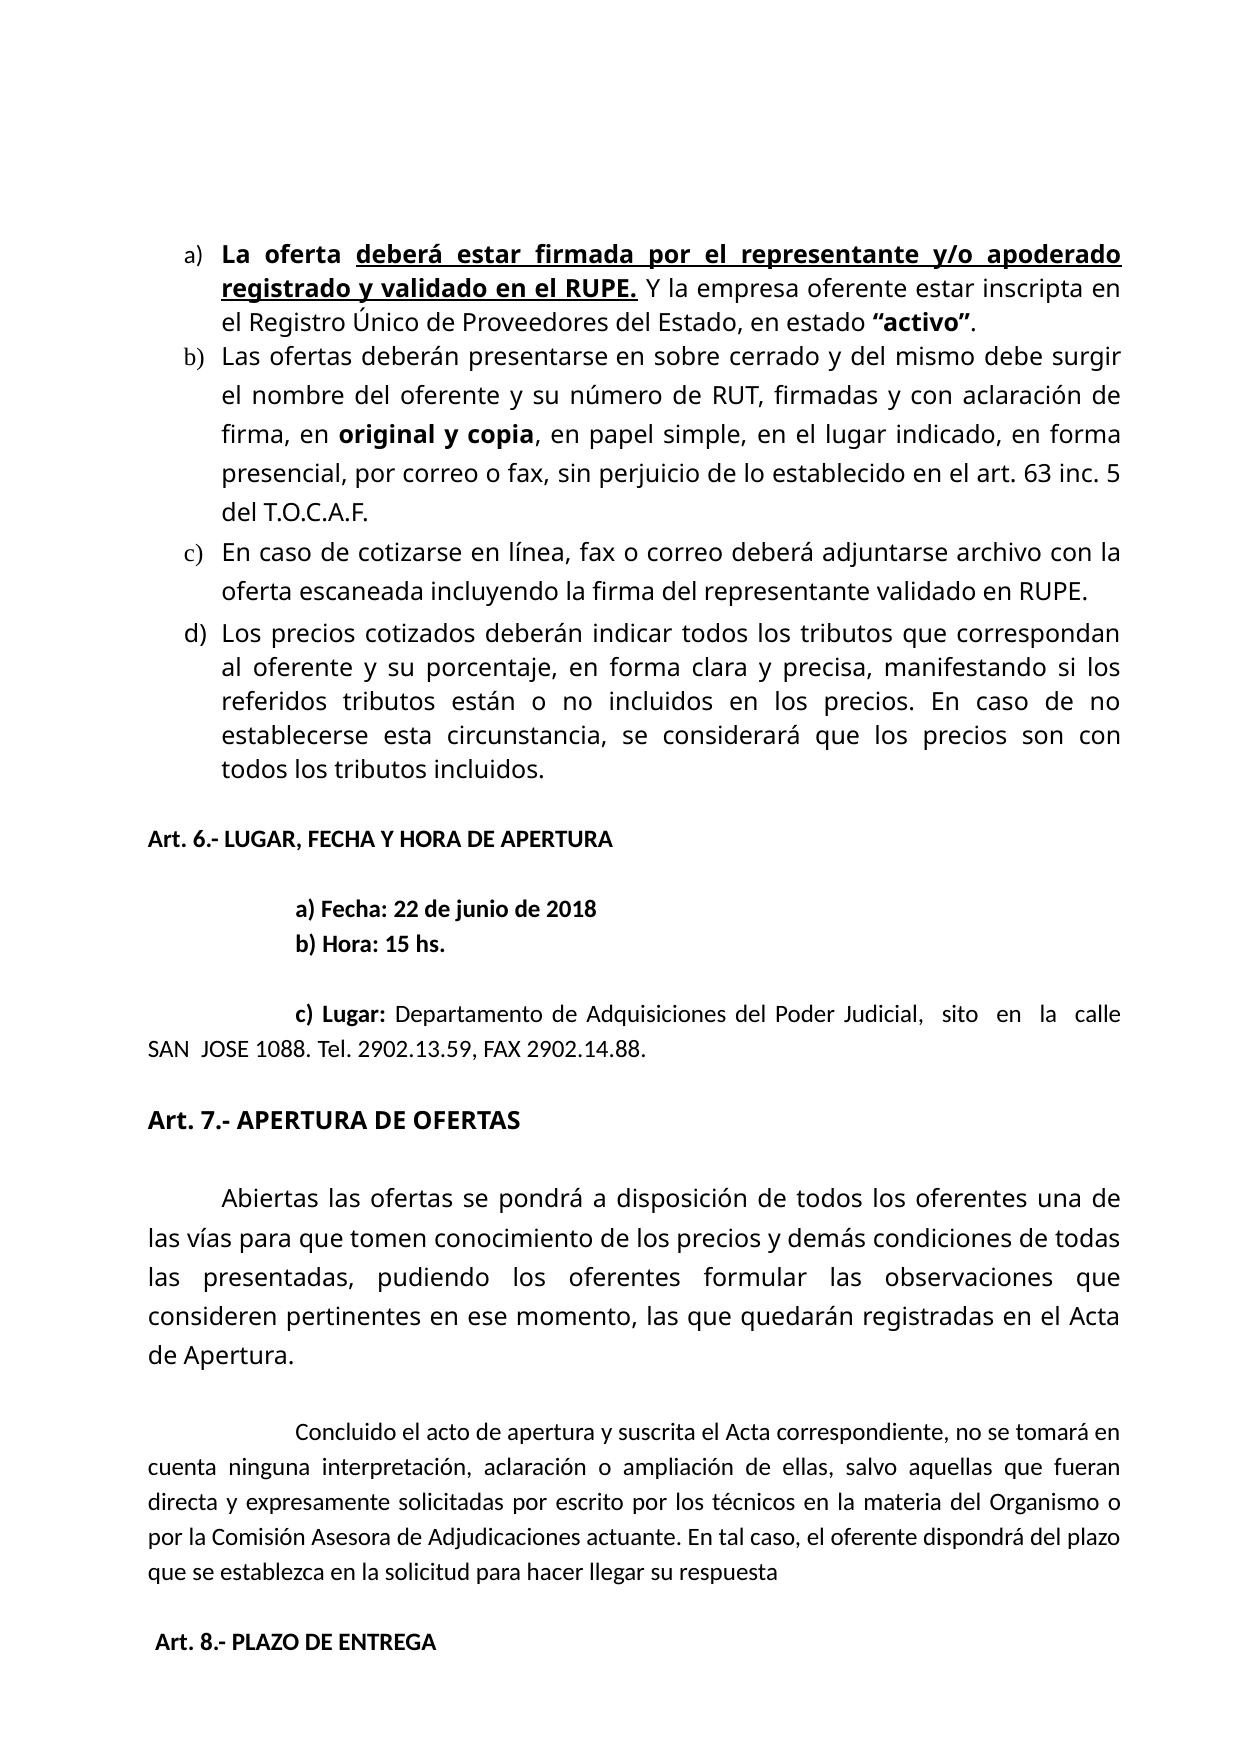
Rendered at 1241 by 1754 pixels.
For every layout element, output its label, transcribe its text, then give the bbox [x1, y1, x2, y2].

text Art. 7.- APERTURA DE OFERTAS [148, 1103, 1122, 1137]
text b) Hora: 15 hs. [148, 928, 1122, 958]
text Art. 6.- LUGAR, FECHA Y HORA DE APERTURA [148, 823, 1122, 853]
list En caso de cotizarse en línea, fax o correo deberá adjuntarse archivo con la oferta escaneada incluyendo la firma del representante validado en RUPE. [184, 534, 1122, 607]
text c) Lugar: Departamento de Adquisiciones del Poder Judicial, sito en la calle SAN JOSE 1088. Tel. 2902.13.59, FAX 2902.14.88. [148, 998, 1122, 1063]
text Concluido el acto de apertura y suscrita el Acta correspondiente, no se tomará en cuenta ninguna interpretación, aclaración o ampliación de ellas, salvo aquellas que fueran directa y expresamente solicitadas por escrito por los técnicos en la materia del Organismo o por la Comisión Asesora de Adjudicaciones actuante. En tal caso, el oferente dispondrá del plazo que se establezca en la solicitud para hacer llegar su respuesta [148, 1416, 1122, 1587]
list Los precios cotizados deberán indicar todos los tributos que correspondan al oferente y su porcentaje, en forma clara y precisa, manifestando si los referidos tributos están o no incluidos en los precios. En caso de no establecerse esta circunstancia, se considerará que los precios son con todos los tributos incluidos. [184, 616, 1122, 786]
text Art. 8.- PLAZO DE ENTREGA [155, 1626, 1122, 1657]
text a) Fecha: 22 de junio de 2018 [148, 893, 1122, 923]
list Las ofertas deberán presentarse en sobre cerrado y del mismo debe surgir el nombre del oferente y su número de RUT, firmadas y con aclaración de firma, en original y copia, en papel simple, en el lugar indicado, en forma presencial, por correo o fax, sin perjuicio de lo establecido en el art. 63 inc. 5 del T.O.C.A.F. [184, 338, 1122, 529]
list La oferta deberá estar firmada por el representante y/o apoderado registrado y validado en el RUPE. Y la empresa oferente estar inscripta en el Registro Único de Proveedores del Estado, en estado “activo”. [184, 236, 1122, 338]
text Abiertas las ofertas se pondrá a disposición de todos los oferentes una de las vías para que tomen conocimiento de los precios y demás condiciones de todas las presentadas, pudiendo los oferentes formular las observaciones que consideren pertinentes en ese momento, las que quedarán registradas en el Acta de Apertura. [148, 1181, 1122, 1372]
